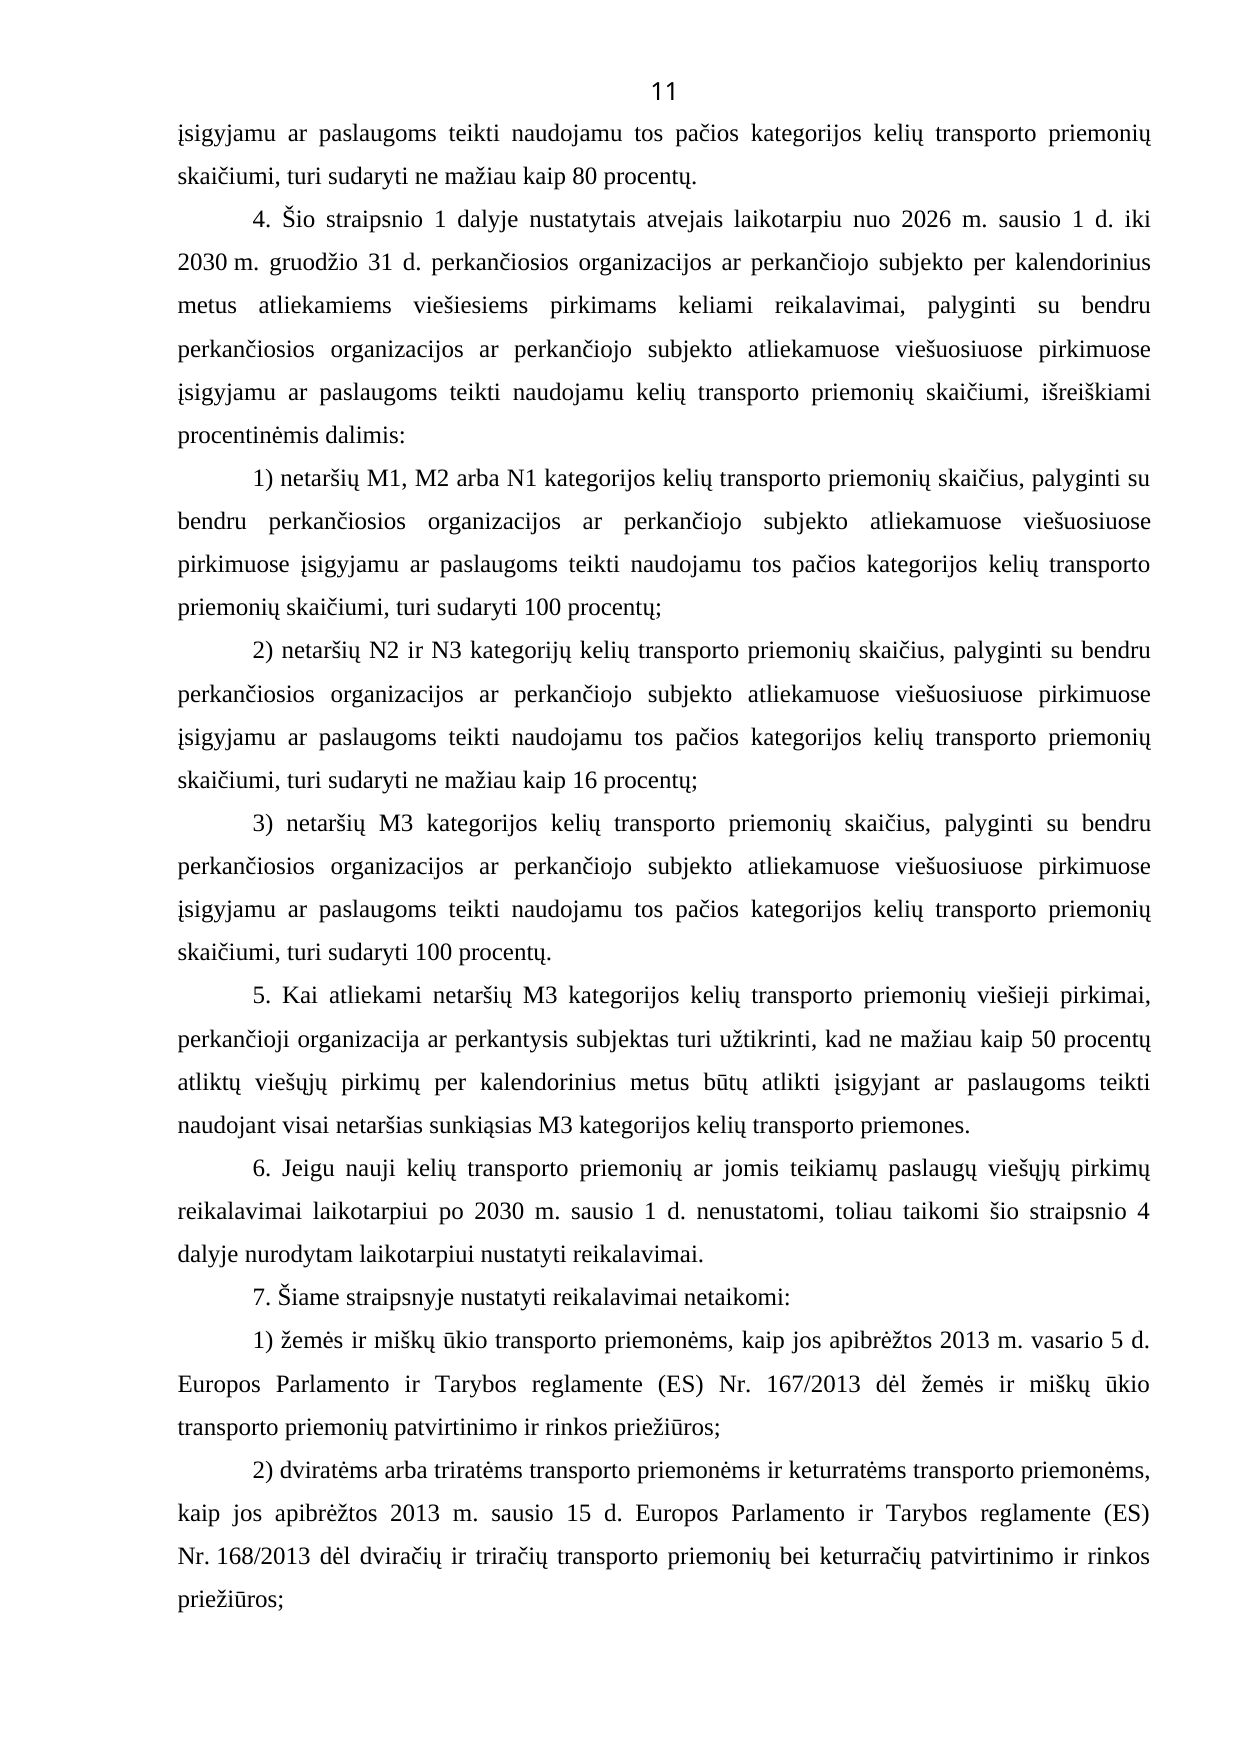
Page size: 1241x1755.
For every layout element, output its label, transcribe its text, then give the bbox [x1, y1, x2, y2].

text 1) netaršių M1, M2 arba N1 kategorijos kelių transporto priemonių skaičius, palyginti su bendru perkančiosios organizacijos ar perkančiojo subjekto atliekamuose viešuosiuose pirkimuose įsigyjamu ar paslaugoms teikti naudojamu tos pačios kategorijos kelių transporto priemonių skaičiumi, turi sudaryti 100 procentų; [177, 463, 1152, 621]
text 2) netaršių N2 ir N3 kategorijų kelių transporto priemonių skaičius, palyginti su bendru perkančiosios organizacijos ar perkančiojo subjekto atliekamuose viešuosiuose pirkimuose įsigyjamu ar paslaugoms teikti naudojamu tos pačios kategorijos kelių transporto priemonių skaičiumi, turi sudaryti ne mažiau kaip 16 procentų; [177, 636, 1152, 794]
text 1) žemės ir miškų ūkio transporto priemonėms, kaip jos apibrėžtos 2013 m. vasario 5 d. Europos Parlamento ir Tarybos reglamente (ES) Nr. 167/2013 dėl žemės ir miškų ūkio transporto priemonių patvirtinimo ir rinkos priežiūros; [177, 1326, 1152, 1441]
text 5. Kai atliekami netaršių M3 kategorijos kelių transporto priemonių viešieji pirkimai, perkančioji organizacija ar perkantysis subjektas turi užtikrinti, kad ne mažiau kaip 50 procentų atliktų viešųjų pirkimų per kalendorinius metus būtų atlikti įsigyjant ar paslaugoms teikti naudojant visai netaršias sunkiąsias M3 kategorijos kelių transporto priemones. [177, 981, 1152, 1139]
text 4. Šio straipsnio 1 dalyje nustatytais atvejais laikotarpiu nuo 2026 m. sausio 1 d. iki 2030 m. gruodžio 31 d. perkančiosios organizacijos ar perkančiojo subjekto per kalendorinius metus atliekamiems viešiesiems pirkimams keliami reikalavimai, palyginti su bendru perkančiosios organizacijos ar perkančiojo subjekto atliekamuose viešuosiuose pirkimuose įsigyjamu ar paslaugoms teikti naudojamu kelių transporto priemonių skaičiumi, išreiškiami procentinėmis dalimis: [177, 204, 1152, 449]
text 3) netaršių M3 kategorijos kelių transporto priemonių skaičius, palyginti su bendru perkančiosios organizacijos ar perkančiojo subjekto atliekamuose viešuosiuose pirkimuose įsigyjamu ar paslaugoms teikti naudojamu tos pačios kategorijos kelių transporto priemonių skaičiumi, turi sudaryti 100 procentų. [177, 808, 1152, 966]
text 2) dviratėms arba triratėms transporto priemonėms ir keturratėms transporto priemonėms, kaip jos apibrėžtos 2013 m. sausio 15 d. Europos Parlamento ir Tarybos reglamente (ES) Nr. 168/2013 dėl dviračių ir triračių transporto priemonių bei keturračių patvirtinimo ir rinkos priežiūros; [177, 1455, 1152, 1613]
text įsigyjamu ar paslaugoms teikti naudojamu tos pačios kategorijos kelių transporto priemonių skaičiumi, turi sudaryti ne mažiau kaip 80 procentų. [177, 118, 1152, 190]
text 6. Jeigu nauji kelių transporto priemonių ar jomis teikiamų paslaugų viešųjų pirkimų reikalavimai laikotarpiui po 2030 m. sausio 1 d. nenustatomi, toliau taikomi šio straipsnio 4 dalyje nurodytam laikotarpiui nustatyti reikalavimai. [177, 1153, 1152, 1268]
text 7. Šiame straipsnyje nustatyti reikalavimai netaikomi: [177, 1282, 1152, 1311]
